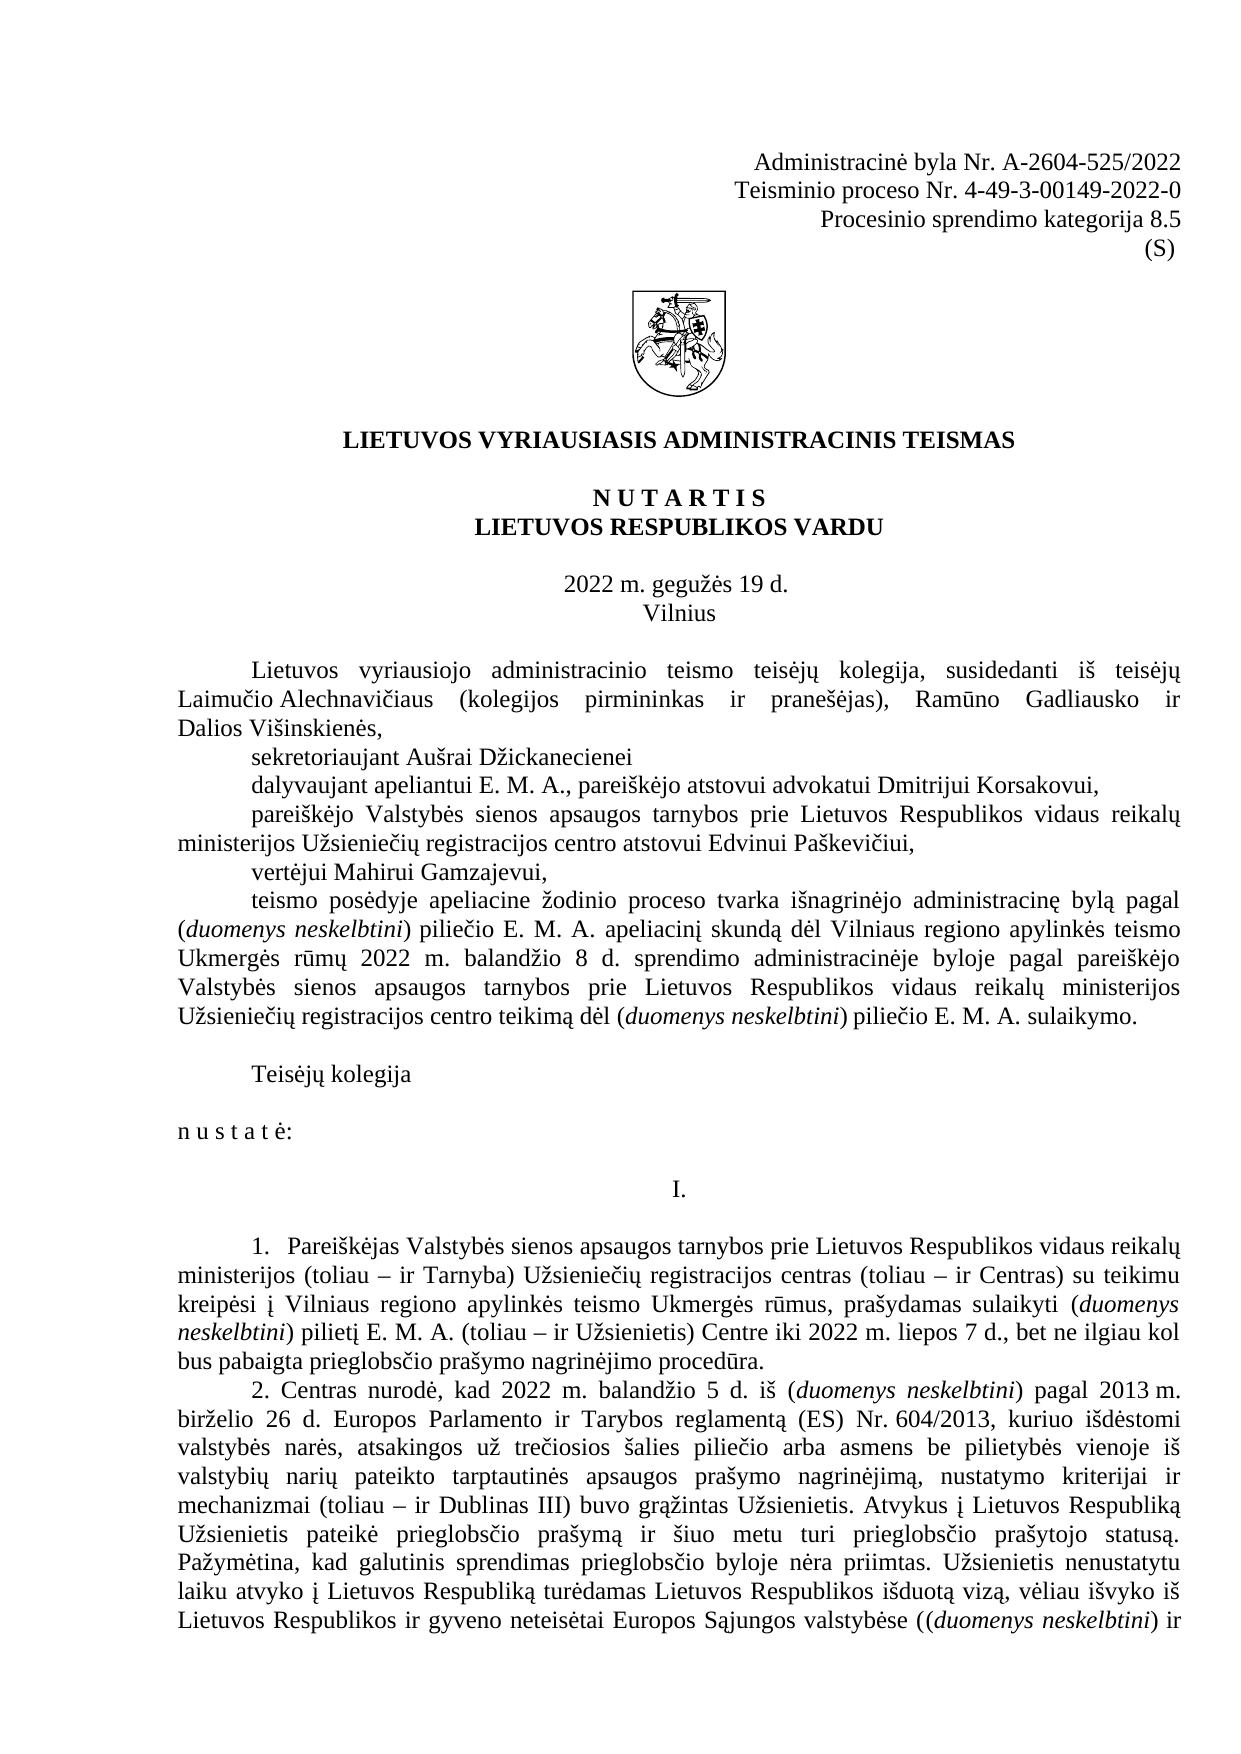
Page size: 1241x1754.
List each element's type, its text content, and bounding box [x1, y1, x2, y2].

text vertėjui Mahirui Gamzajevui, [177, 857, 1181, 886]
text 1. Pareiškėjas Valstybės sienos apsaugos tarnybos prie Lietuvos Respublikos vidaus reikalų ministerijos (toliau – ir Tarnyba) Užsieniečių registracijos centras (toliau – ir Centras) su teikimu kreipėsi į Vilniaus regiono apylinkės teismo Ukmergės rūmus, prašydamas sulaikyti (duomenys neskelbtini) pilietį E. M. A. (toliau – ir Užsienietis) Centre iki 2022 m. liepos 7 d., bet ne ilgiau kol bus pabaigta prieglobsčio prašymo nagrinėjimo procedūra. [177, 1231, 1181, 1375]
text teismo posėdyje apeliacine žodinio proceso tvarka išnagrinėjo administracinę bylą pagal (duomenys neskelbtini) piliečio E. M. A. apeliacinį skundą dėl Vilniaus regiono apylinkės teismo Ukmergės rūmų 2022 m. balandžio 8 d. sprendimo administracinėje byloje pagal pareiškėjo Valstybės sienos apsaugos tarnybos prie Lietuvos Respublikos vidaus reikalų ministerijos Užsieniečių registracijos centro teikimą dėl (duomenys neskelbtini) piliečio E. M. A. sulaikymo. [177, 886, 1181, 1030]
text I. [177, 1174, 1181, 1202]
text LIETUVOS VYRIAUSIASIS ADMINISTRACINIS TEISMAS [177, 426, 1181, 454]
text NUTARTIS [177, 483, 1181, 512]
text n u s t a t ė: [177, 1116, 1181, 1145]
text Teisėjų kolegija [177, 1059, 1181, 1087]
text dalyvaujant apeliantui E. M. A., pareiškėjo atstovui advokatui Dmitrijui Korsakovui, [177, 771, 1181, 799]
text pareiškėjo Valstybės sienos apsaugos tarnybos prie Lietuvos Respublikos vidaus reikalų ministerijos Užsieniečių registracijos centro atstovui Edvinui Paškevičiui, [177, 799, 1181, 857]
text (S) [177, 233, 1181, 262]
text Procesinio sprendimo kategorija 8.5 [177, 204, 1181, 233]
text Teisminio proceso Nr. 4-49-3-00149-2022-0 [177, 176, 1181, 204]
text Lietuvos vyriausiojo administracinio teismo teisėjų kolegija, susidedanti iš teisėjų Laimučio Alechnavičiaus (kolegijos pirmininkas ir pranešėjas), Ramūno Gadliausko ir Dalios Višinskienės, [177, 656, 1181, 742]
text Administracinė byla Nr. A-2604-525/2022 [177, 147, 1181, 176]
text 2. Centras nurodė, kad 2022 m. balandžio 5 d. iš (duomenys neskelbtini) pagal 2013 m. birželio 26 d. Europos Parlamento ir Tarybos reglamentą (ES) Nr. 604/2013, kuriuo išdėstomi valstybės narės, atsakingos už trečiosios šalies piliečio arba asmens be pilietybės vienoje iš valstybių narių pateikto tarptautinės apsaugos prašymo nagrinėjimą, nustatymo kriterijai ir mechanizmai (toliau – ir Dublinas III) buvo grąžintas Užsienietis. Atvykus į Lietuvos Respubliką Užsienietis pateikė prieglobsčio prašymą ir šiuo metu turi prieglobsčio prašytojo statusą. Pažymėtina, kad galutinis sprendimas prieglobsčio byloje nėra priimtas. Užsienietis nenustatytu laiku atvyko į Lietuvos Respubliką turėdamas Lietuvos Respublikos išduotą vizą, vėliau išvyko iš Lietuvos Respublikos ir gyveno neteisėtai Europos Sąjungos valstybėse ((duomenys neskelbtini) ir [177, 1375, 1181, 1634]
text sekretoriaujant Aušrai Džickanecienei [177, 742, 1181, 771]
text 2022 m. gegužės 19 d. [177, 569, 1181, 598]
text Vilnius [177, 598, 1181, 627]
text LIETUVOS RESPUBLIKOS VARDU [177, 512, 1181, 541]
